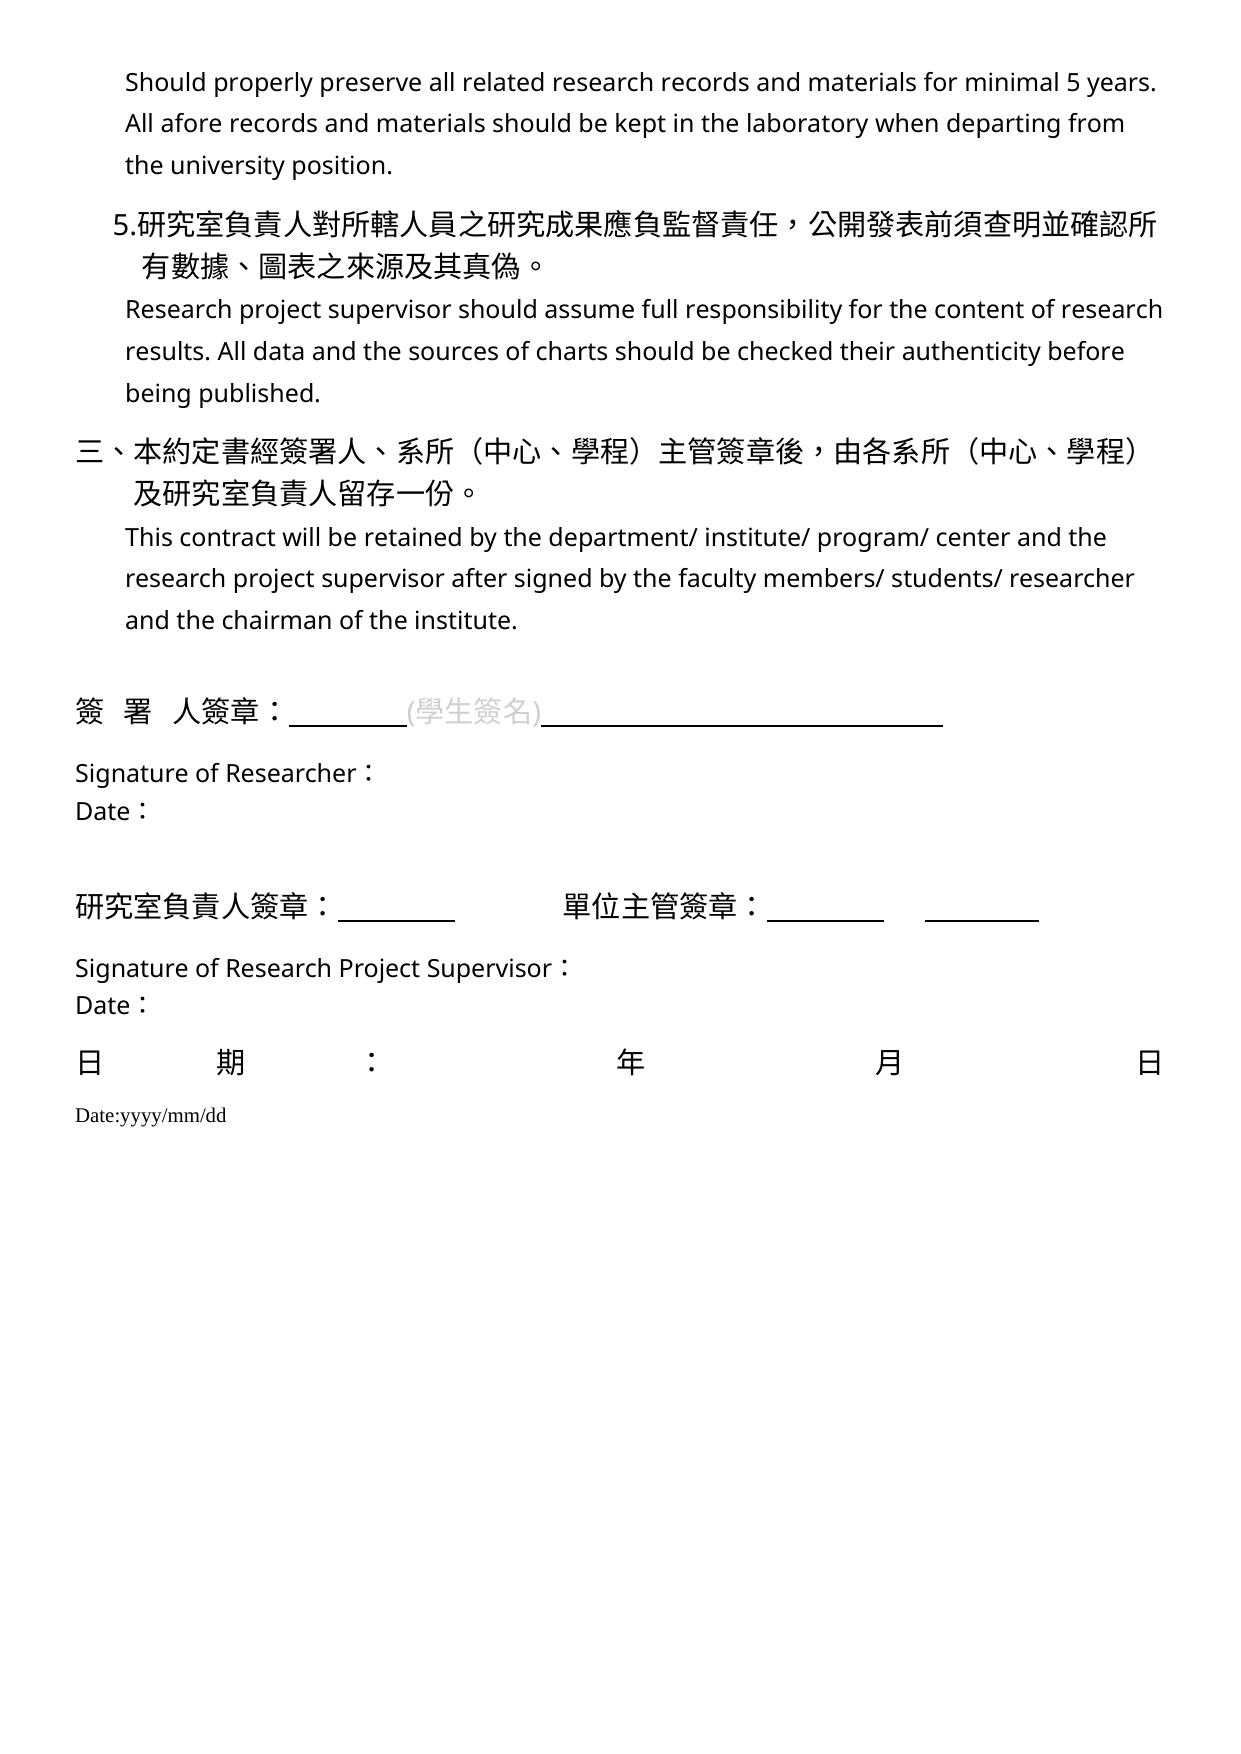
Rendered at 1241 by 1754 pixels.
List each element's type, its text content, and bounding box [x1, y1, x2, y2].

text Date： [75, 986, 1165, 1022]
text 研究室負責人簽章： 單位主管簽章： [75, 884, 1165, 926]
text 5.研究室負責人對所轄人員之研究成果應負監督責任，公開發表前須查明並確認所有數據、圖表之來源及其真偽。 [112, 202, 1165, 285]
text 簽 署 人簽章： (學生簽名) [75, 689, 1165, 731]
text Date： [75, 791, 1165, 827]
text Signature of Research Project Supervisor： [75, 947, 1165, 986]
text This contract will be retained by the department/ institute/ program/ center and the research project supervisor after signed by the faculty members/ students/ researcher and the chairman of the institute. [125, 513, 1165, 638]
text Research project supervisor should assume full responsibility for the content of research results. All data and the sources of charts should be checked their authenticity before being published. [125, 285, 1165, 410]
text Should properly preserve all related research records and materials for minimal 5 years. All afore records and materials should be kept in the laboratory when departing from the university position. [125, 58, 1165, 183]
text Date:yyyy/mm/dd [75, 1103, 1165, 1127]
text Signature of Researcher： [75, 752, 1165, 791]
text 日期： 年 月 日 [75, 1040, 1165, 1082]
text 三、本約定書經簽署人、系所（中心、學程）主管簽章後，由各系所（中心、學程）及研究室負責人留存一份。 [75, 429, 1165, 513]
